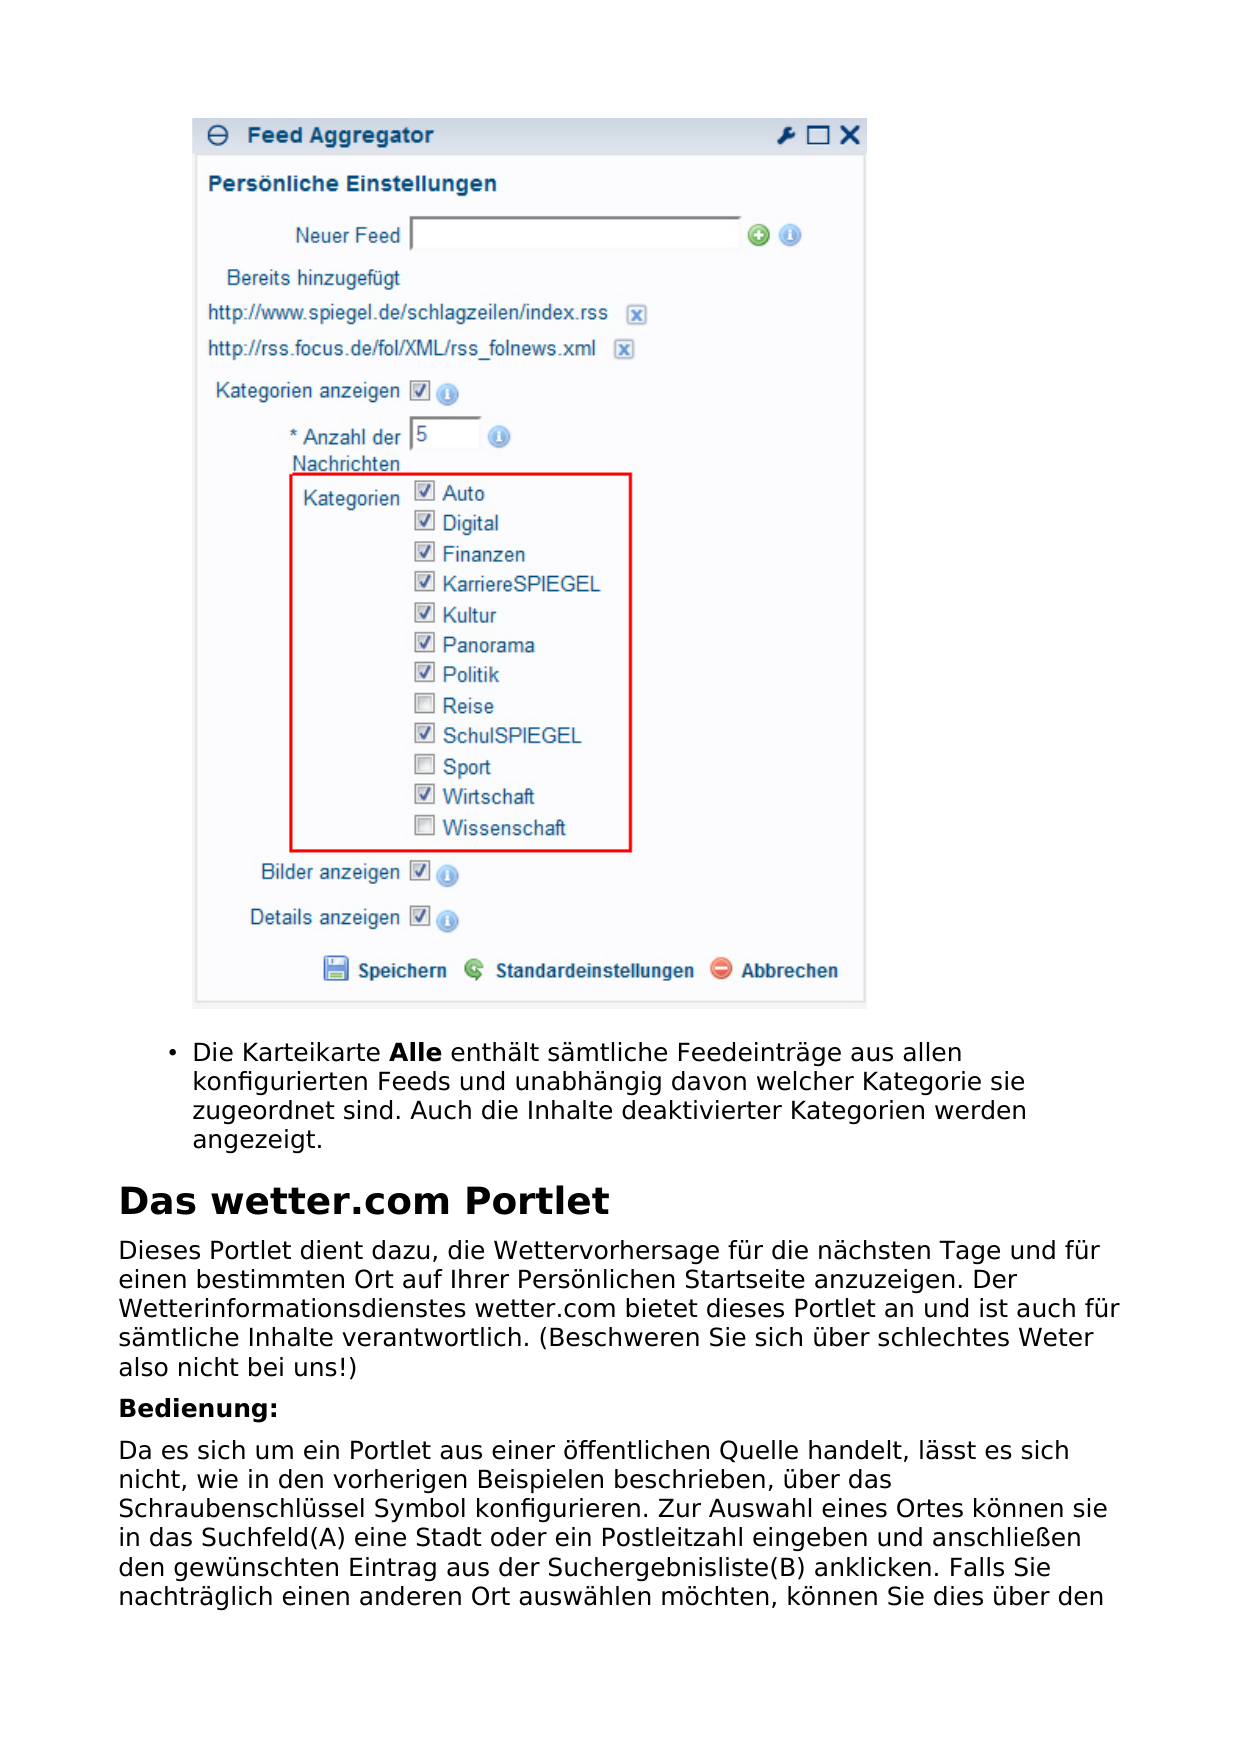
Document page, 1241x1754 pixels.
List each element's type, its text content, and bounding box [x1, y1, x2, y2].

text Da es sich um ein Portlet aus einer öffentlichen Quelle handelt, lässt es sich nicht, wie in den vorherigen Beispielen beschrieben, über das Schraubenschlüssel Symbol konfigurieren. Zur Auswahl eines Ortes können sie in das Suchfeld(A) eine Stadt oder ein Postleitzahl eingeben und anschließen den gewünschten Eintrag aus der Suchergebnisliste(B) anklicken. Falls Sie nachträglich einen anderen Ort auswählen möchten, können Sie dies über den [118, 1436, 1122, 1611]
text Dieses Portlet dient dazu, die Wettervorhersage für die nächsten Tage und für einen bestimmten Ort auf Ihrer Persönlichen Startseite anzuzeigen. Der Wetterinformationsdienstes wetter.com bietet dieses Portlet an und ist auch für sämtliche Inhalte verantwortlich. (Beschweren Sie sich über schlechtes Weter also nicht bei uns!) [118, 1236, 1122, 1382]
picture [192, 118, 867, 1009]
subtitle Das wetter.com Portlet [118, 1180, 1122, 1223]
list [867, 118, 1122, 1009]
list [177, 118, 192, 1009]
text Bedienung: [118, 1394, 1122, 1423]
list Die Karteikarte Alle enthält sämtliche Feedeinträge aus allen konfigurierten Feeds und unabhängig davon welcher Kategorie sie zugeordnet sind. Auch die Inhalte deaktivierter Kategorien werden angezeigt. [177, 1038, 1122, 1155]
